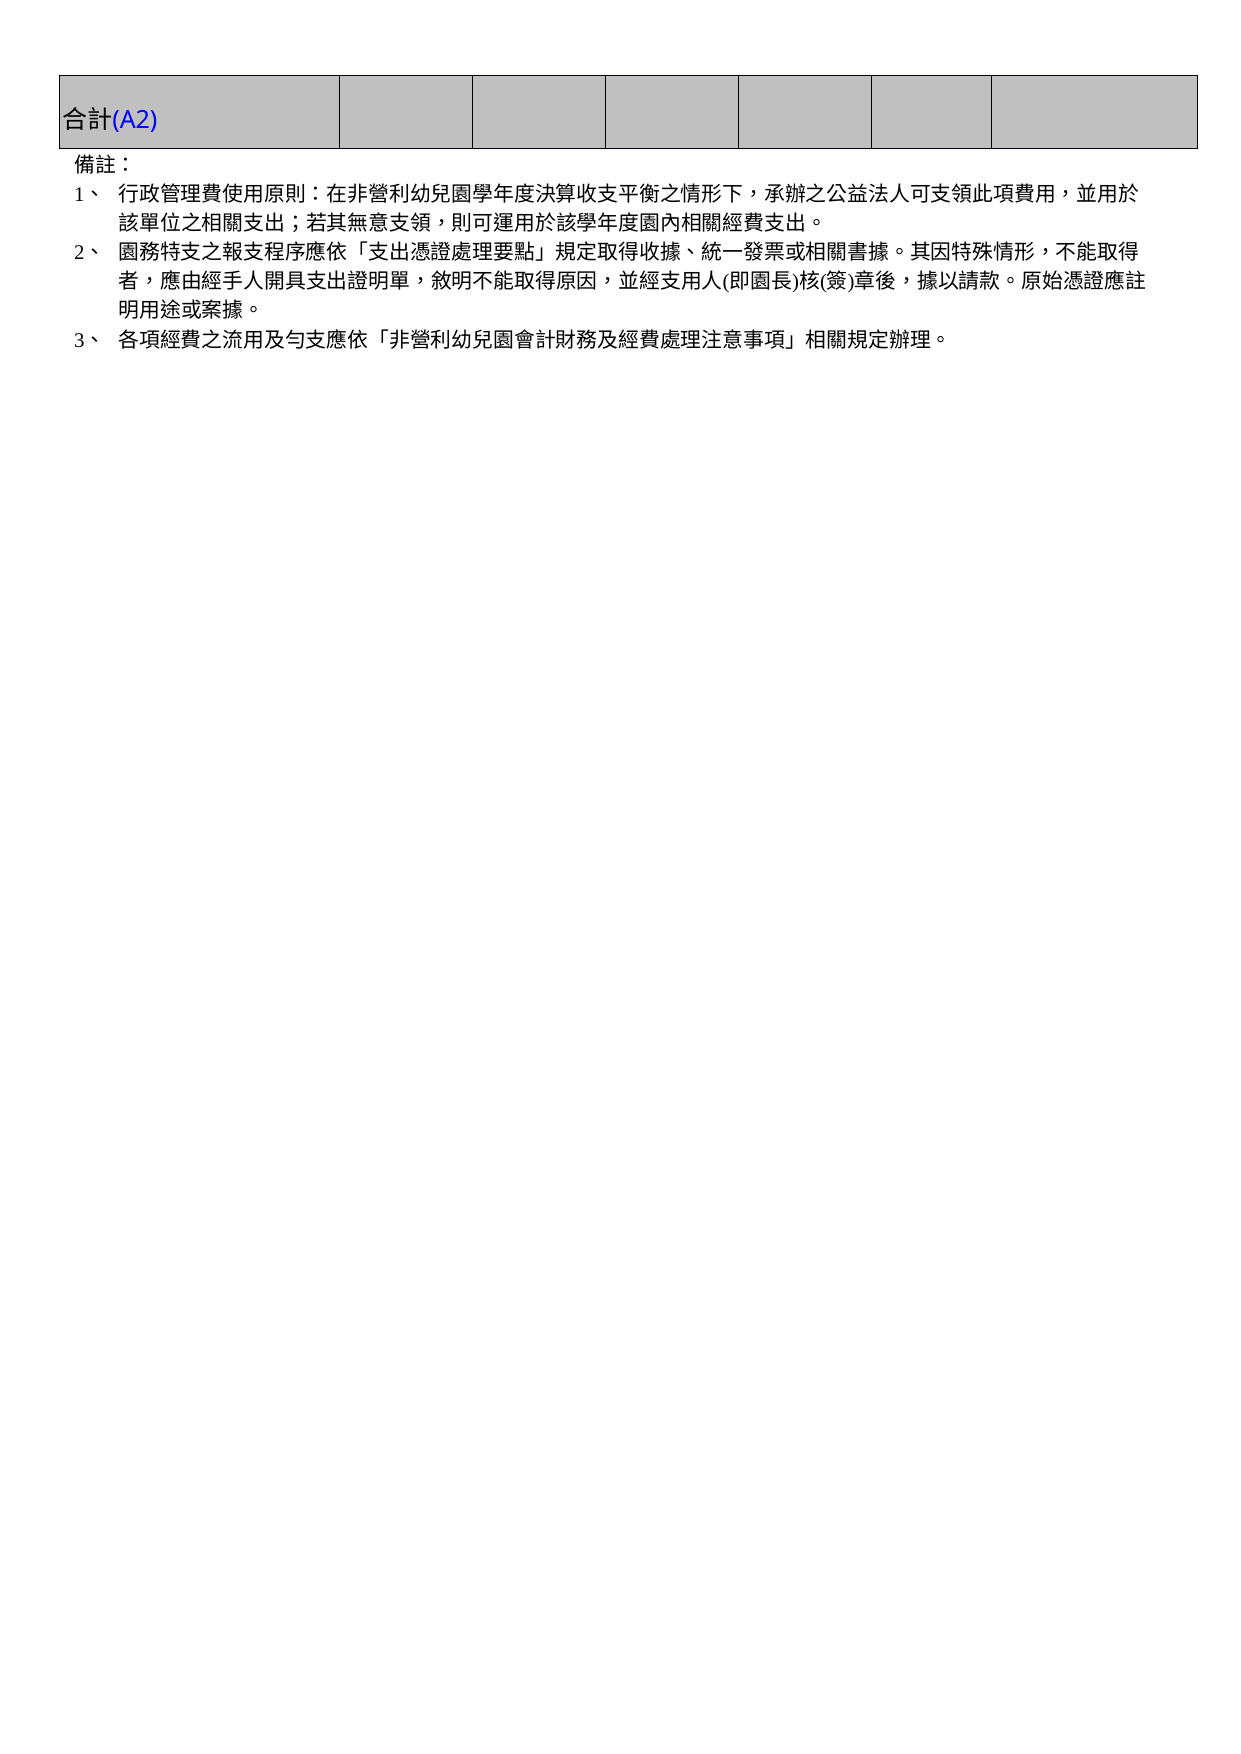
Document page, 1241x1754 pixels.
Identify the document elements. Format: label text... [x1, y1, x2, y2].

table_cell [739, 76, 871, 148]
list 行政管理費使用原則：在非營利幼兒園學年度決算收支平衡之情形下，承辦之公益法人可支領此項費用，並用於該單位之相關支出；若其無意支領，則可運用於該學年度園內相關經費支出。 [74, 178, 1152, 236]
text 備註： [74, 149, 1152, 178]
list 園務特支之報支程序應依「支出憑證處理要點」規定取得收據、統一發票或相關書據。其因特殊情形，不能取得者，應由經手人開具支出證明單，敘明不能取得原因，並經支用人(即園長)核(簽)章後，據以請款。原始憑證應註明用途或案據。 [74, 236, 1152, 324]
table_cell [872, 76, 991, 148]
table_cell [340, 76, 472, 148]
list 各項經費之流用及勻支應依「非營利幼兒園會計財務及經費處理注意事項」相關規定辦理。 [74, 324, 1152, 353]
table_cell [473, 76, 605, 148]
table_cell [992, 76, 1197, 148]
table_cell [606, 76, 738, 148]
table_cell 合計(A2) [60, 76, 339, 148]
